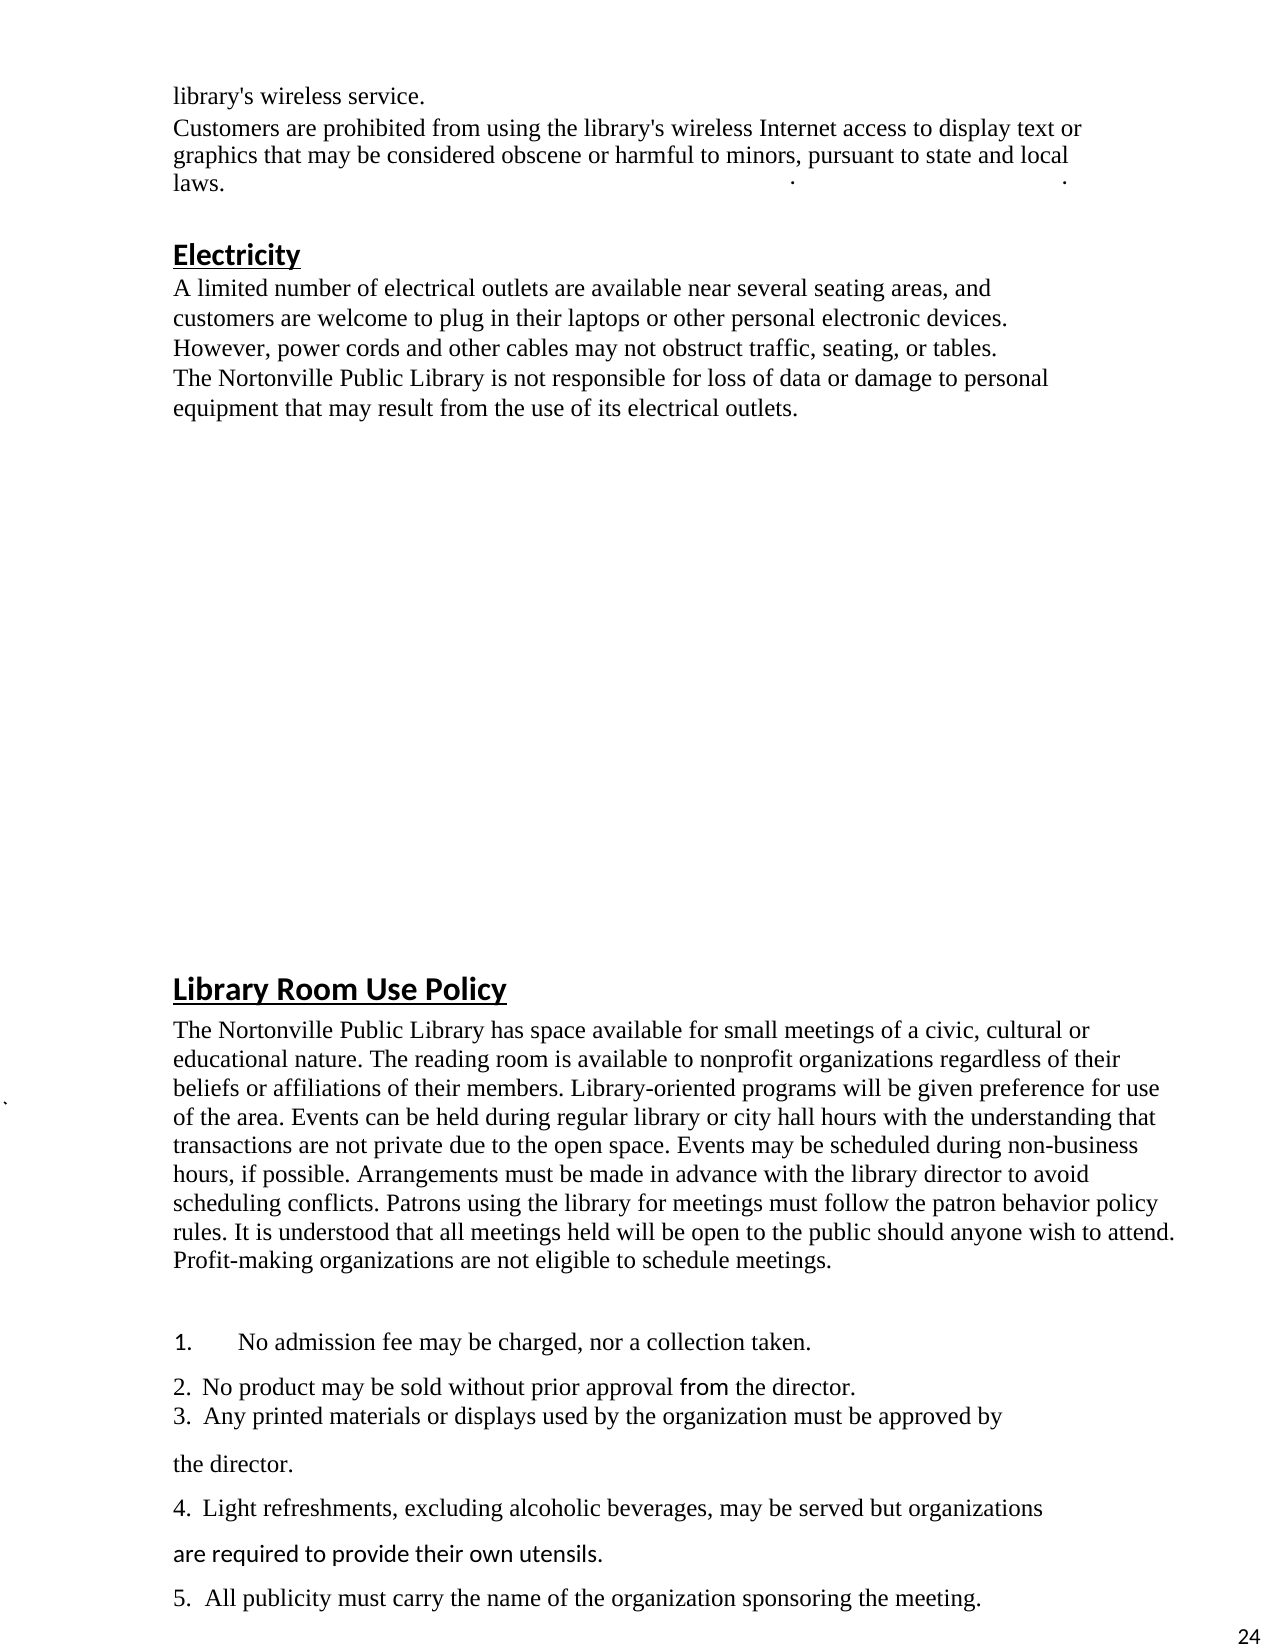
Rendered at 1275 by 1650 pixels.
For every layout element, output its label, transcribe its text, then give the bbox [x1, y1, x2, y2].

list Any printed materials or displays used by the organization must be approved by the director. [173, 1401, 1018, 1477]
text library's wireless service. [173, 81, 1121, 110]
text A limited number of electrical outlets are available near several seating areas, and customers are welcome to plug in their laptops or other personal electronic devices. [173, 273, 1091, 332]
text The Nortonville Public Library has space available for small meetings of a civic, cultural or educational nature. The reading room is available to nonprofit organizations regardless of their beliefs or affiliations of their members. Library-oriented programs will be given preference for use of the area. Events can be held during regular library or city hall hours with the understanding that transactions are not private due to the open space. Events may be scheduled during non-business hours, if possible. Arrangements must be made in advance with the library director to avoid scheduling conflicts. Patrons using the library for meetings must follow the patron behavior policy rules. It is understood that all meetings held will be open to the public should anyone wish to attend. Profit-making organizations are not eligible to schedule meetings. [173, 1015, 1185, 1274]
list Light refreshments, excluding alcoholic beverages, may be served but organizations [173, 1496, 1260, 1522]
text Customers are prohibited from using the library's wireless Internet access to display text or graphics that may be considered obscene or harmful to minors, pursuant to state and local laws. · · [173, 115, 1104, 197]
subtitle Electricity [173, 235, 1260, 273]
text are required to provide their own utensils. [173, 1538, 1260, 1568]
text However, power cords and other cables may not obstruct traffic, seating, or tables. [173, 333, 1091, 362]
list No product may be sold without prior approval from the director. [173, 1371, 1260, 1401]
subtitle Library Room Use Policy [98, 968, 1260, 1008]
text The Nortonville Public Library is not responsible for loss of data or damage to personal equipment that may result from the use of its electrical outlets. [173, 363, 1113, 422]
list All publicity must carry the name of the organization sponsoring the meeting. [173, 1583, 1006, 1612]
text 1. No admission fee may be charged, nor a collection taken. [23, 1326, 1260, 1356]
